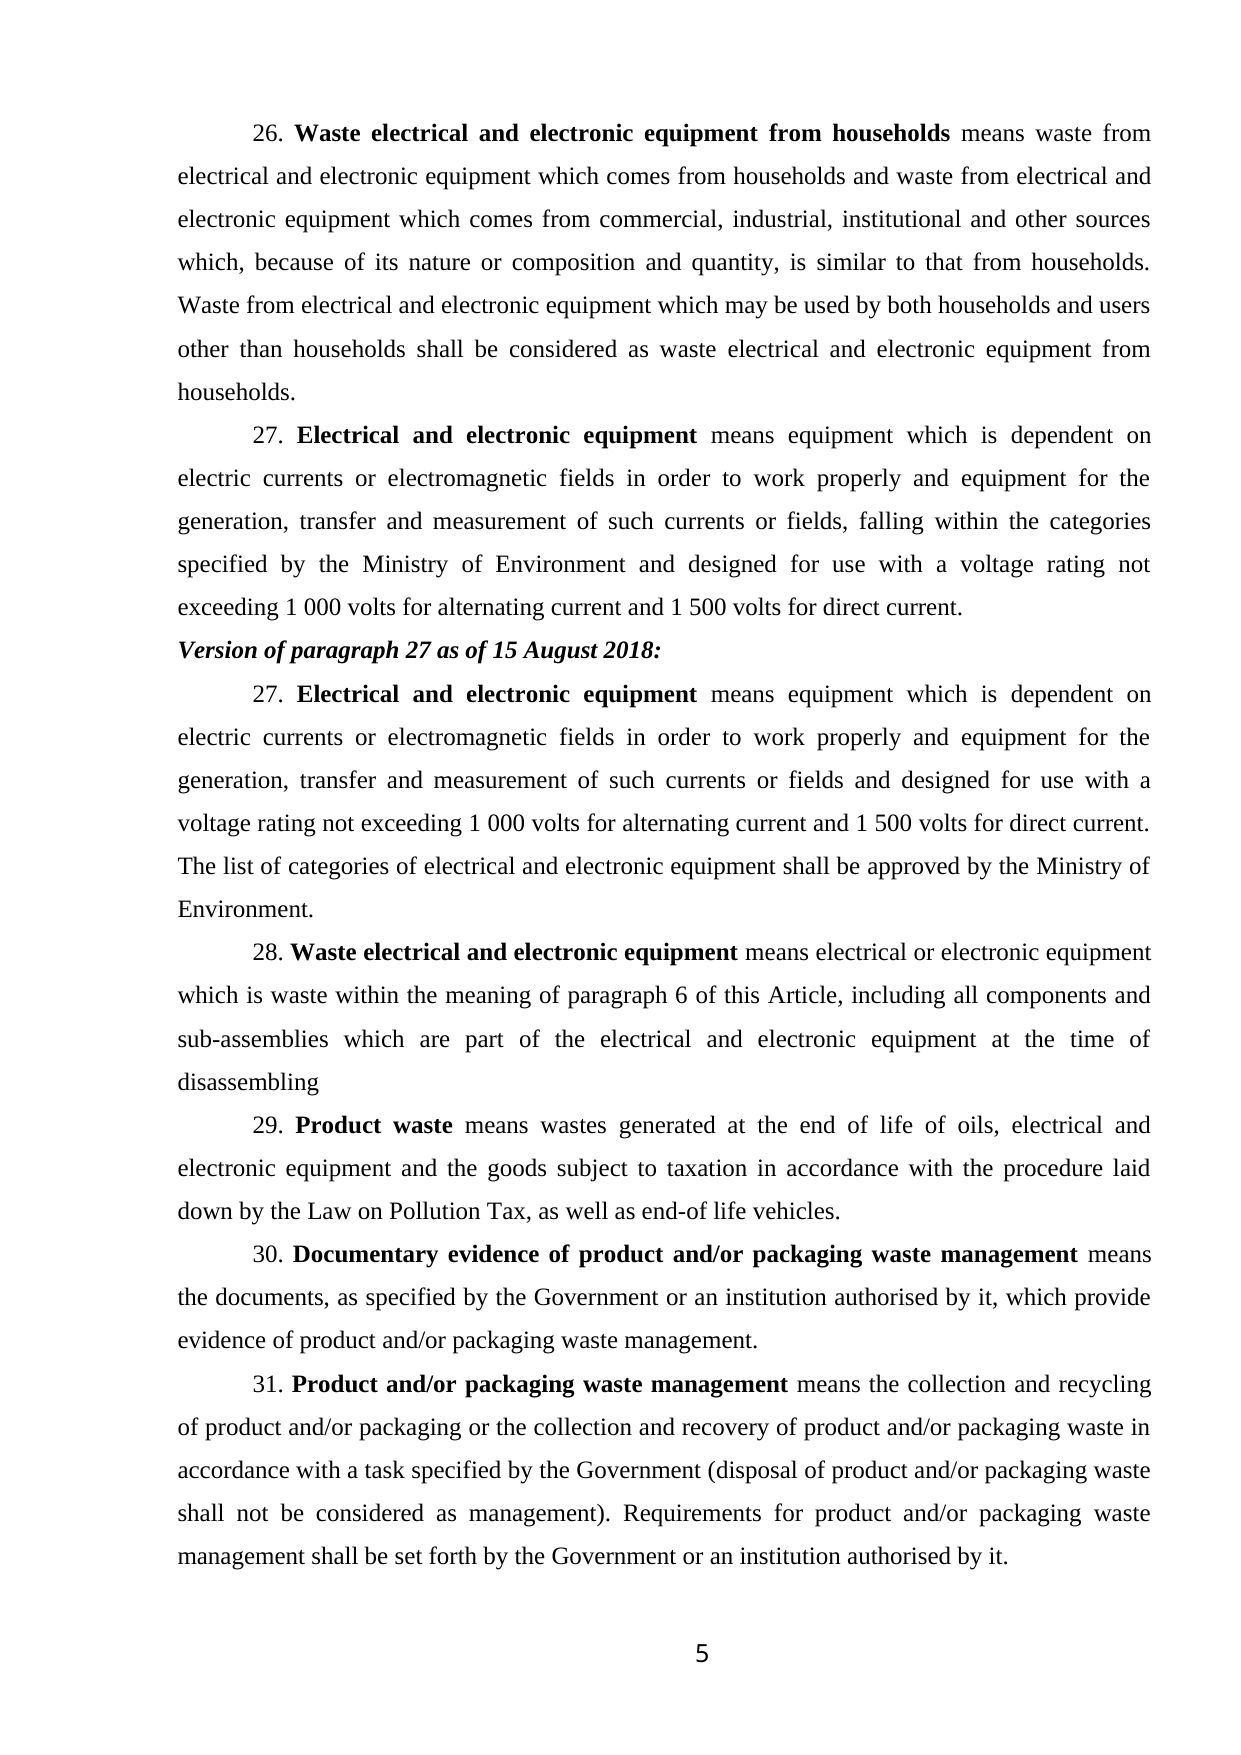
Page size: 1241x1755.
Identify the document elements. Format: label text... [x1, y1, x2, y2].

text 27. Electrical and electronic equipment means equipment which is dependent on electric currents or electromagnetic fields in order to work properly and equipment for the generation, transfer and measurement of such currents or fields and designed for use with a voltage rating not exceeding 1 000 volts for alternating current and 1 500 volts for direct current. The list of categories of electrical and electronic equipment shall be approved by the Ministry of Environment. [177, 679, 1152, 923]
text 27. Electrical and electronic equipment means equipment which is dependent on electric currents or electromagnetic fields in order to work properly and equipment for the generation, transfer and measurement of such currents or fields, falling within the categories specified by the Ministry of Environment and designed for use with a voltage rating not exceeding 1 000 volts for alternating current and 1 500 volts for direct current. [177, 420, 1152, 621]
text 31. Product and/or packaging waste management means the collection and recycling of product and/or packaging or the collection and recovery of product and/or packaging waste in accordance with a task specified by the Government (disposal of product and/or packaging waste shall not be considered as management). Requirements for product and/or packaging waste management shall be set forth by the Government or an institution authorised by it. [177, 1369, 1152, 1570]
text 28. Waste electrical and electronic equipment means electrical or electronic equipment which is waste within the meaning of paragraph 6 of this Article, including all components and sub-assemblies which are part of the electrical and electronic equipment at the time of disassembling [177, 937, 1152, 1096]
text 30. Documentary evidence of product and/or packaging waste management means the documents, as specified by the Government or an institution authorised by it, which provide evidence of product and/or packaging waste management. [177, 1239, 1152, 1354]
text 29. Product waste means wastes generated at the end of life of oils, electrical and electronic equipment and the goods subject to taxation in accordance with the procedure laid down by the Law on Pollution Tax, as well as end-of life vehicles. [177, 1110, 1152, 1225]
text Version of paragraph 27 as of 15 August 2018: [177, 636, 1152, 664]
text 26. Waste electrical and electronic equipment from households means waste from electrical and electronic equipment which comes from households and waste from electrical and electronic equipment which comes from commercial, industrial, institutional and other sources which, because of its nature or composition and quantity, is similar to that from households. Waste from electrical and electronic equipment which may be used by both households and users other than households shall be considered as waste electrical and electronic equipment from households. [177, 118, 1152, 406]
